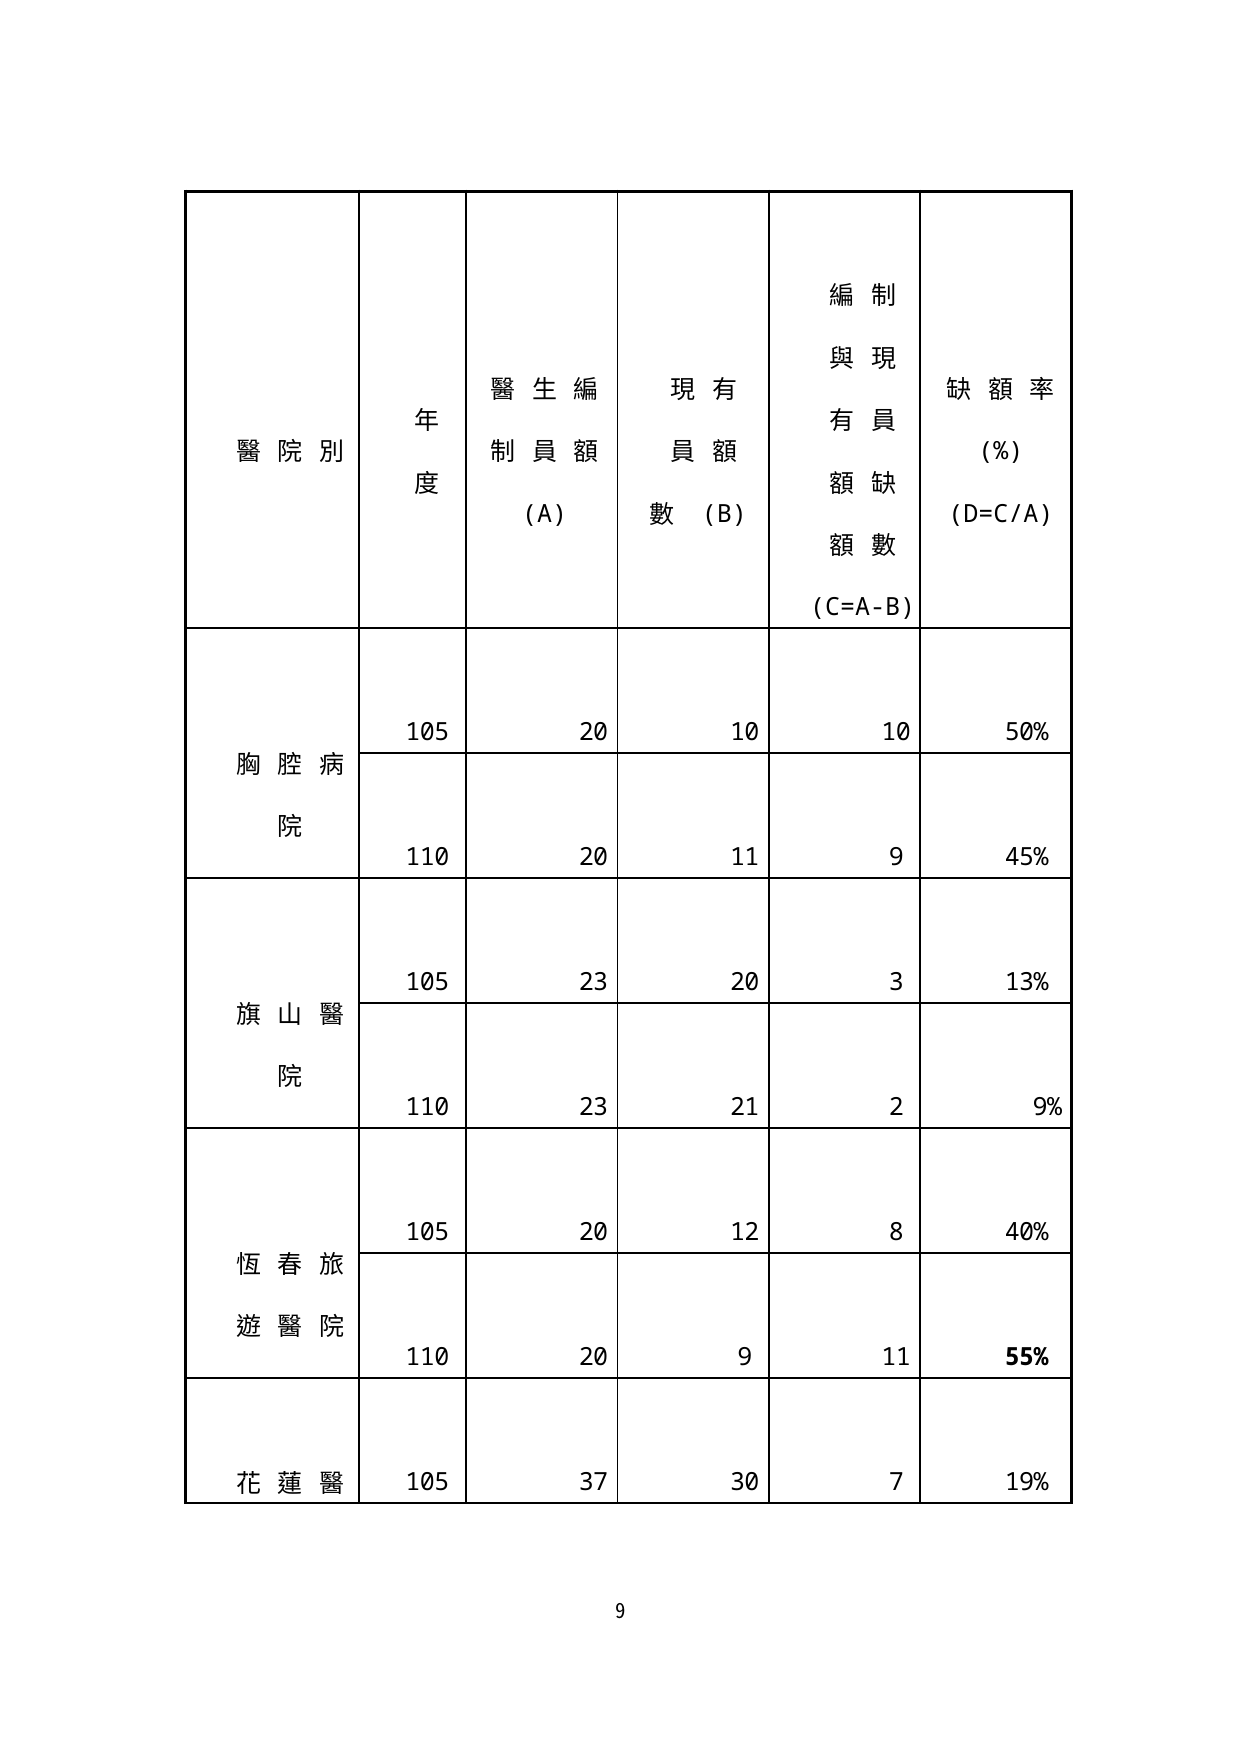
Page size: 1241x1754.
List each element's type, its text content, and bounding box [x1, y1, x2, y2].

table_cell 恆春旅遊醫院 [187, 1129, 358, 1377]
table_cell 20 [467, 1129, 617, 1252]
table_cell 23 [467, 1004, 617, 1127]
table_cell 30 [618, 1379, 768, 1502]
table_header 醫生編制員額(A) [467, 193, 617, 627]
table_cell 7 [770, 1379, 919, 1502]
table_header 現有員額數(B) [618, 193, 768, 627]
table_cell 13% [921, 879, 1070, 1002]
table_cell 10 [618, 629, 768, 752]
table_cell 50% [921, 629, 1070, 752]
table_cell 55% [921, 1254, 1070, 1377]
table_cell 胸腔病院 [187, 629, 358, 877]
table_cell 105 [360, 629, 465, 752]
table_cell 45% [921, 754, 1070, 877]
table_cell 21 [618, 1004, 768, 1127]
table_cell 旗山醫院 [187, 879, 358, 1127]
table_cell 9 [770, 754, 919, 877]
table_cell 12 [618, 1129, 768, 1252]
table_header 編制與現有員額缺額數(C=A-B) [770, 193, 919, 627]
table_cell 40% [921, 1129, 1070, 1252]
table_cell 20 [467, 1254, 617, 1377]
table_cell 2 [770, 1004, 919, 1127]
table_cell 23 [467, 879, 617, 1002]
table_cell 11 [770, 1254, 919, 1377]
table_cell 8 [770, 1129, 919, 1252]
table_cell 20 [467, 754, 617, 877]
table_cell 110 [360, 1254, 465, 1377]
table_header 醫院別 [187, 193, 358, 627]
table_cell 11 [618, 754, 768, 877]
table_cell 20 [467, 629, 617, 752]
table_cell 110 [360, 754, 465, 877]
table_cell 3 [770, 879, 919, 1002]
table_cell 10 [770, 629, 919, 752]
table_cell 9% [921, 1004, 1070, 1127]
table_header 缺額率(%) (D=C/A) [921, 193, 1070, 627]
table_cell 花蓮醫 [187, 1379, 358, 1502]
table_cell 19% [921, 1379, 1070, 1502]
table_cell 20 [618, 879, 768, 1002]
table_cell 105 [360, 1379, 465, 1502]
table_cell 105 [360, 1129, 465, 1252]
table_cell 9 [618, 1254, 768, 1377]
table_header 年度 [360, 193, 465, 627]
table_cell 105 [360, 879, 465, 1002]
table_cell 110 [360, 1004, 465, 1127]
table_cell 37 [467, 1379, 617, 1502]
